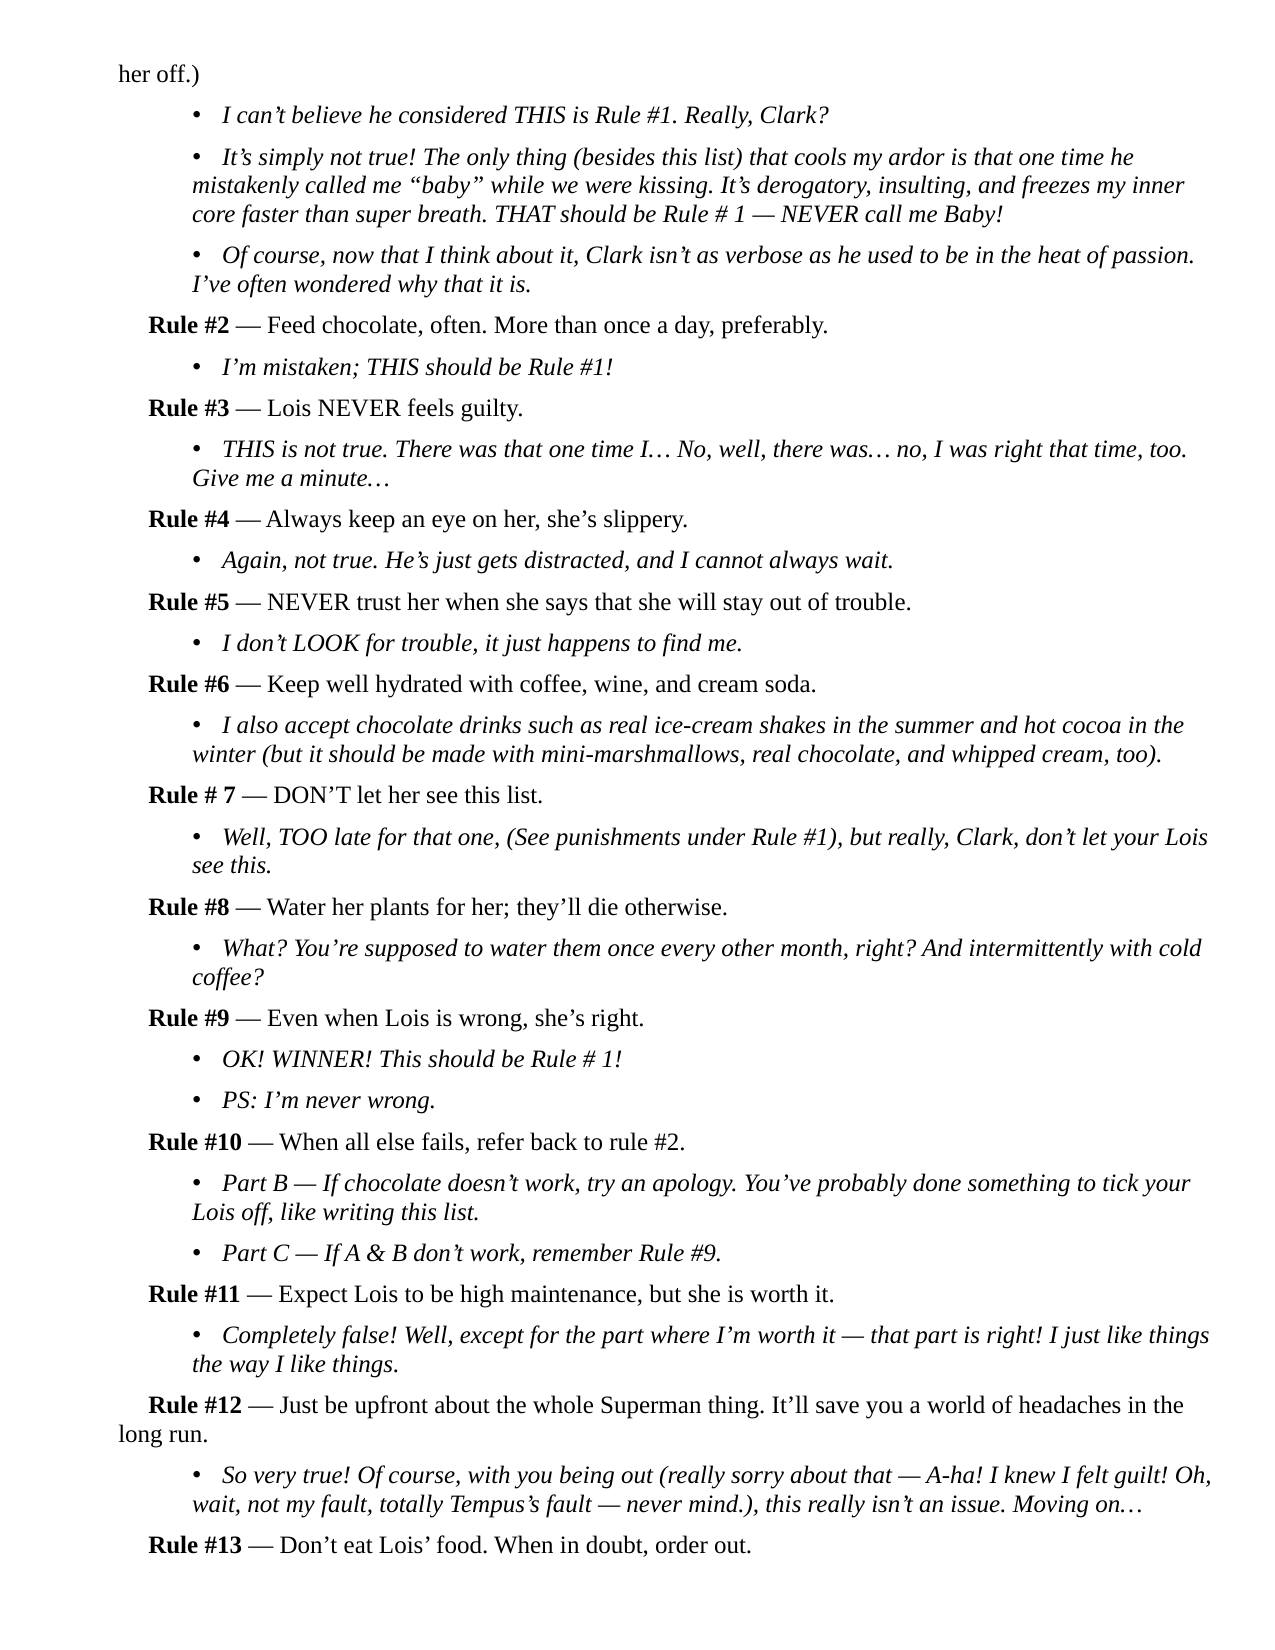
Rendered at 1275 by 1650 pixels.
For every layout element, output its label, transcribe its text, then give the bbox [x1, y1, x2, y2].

list PS: I’m never wrong. [162, 1085, 1216, 1114]
text Rule #3 — Lois NEVER feels guilty. [118, 393, 1216, 422]
list Part C — If A & B don’t work, remember Rule #9. [162, 1238, 1216, 1267]
text Rule #10 — When all else fails, refer back to rule #2. [118, 1127, 1216, 1155]
list OK! WINNER! This should be Rule # 1! [162, 1044, 1216, 1073]
list Part B — If chocolate doesn’t work, try an apology. You’ve probably done something to tick your Lois off, like writing this list. [162, 1168, 1216, 1225]
text Rule #9 — Even when Lois is wrong, she’s right. [118, 1003, 1216, 1032]
text her off.) [118, 59, 1216, 88]
text Rule #8 — Water her plants for her; they’ll die otherwise. [118, 892, 1216, 920]
text Rule #6 — Keep well hydrated with coffee, wine, and cream soda. [118, 669, 1216, 698]
list What? You’re supposed to water them once every other month, right? And intermittently with cold coffee? [162, 933, 1216, 990]
list So very true! Of course, with you being out (really sorry about that — A-ha! I knew I felt guilt! Oh, wait, not my fault, totally Tempus’s fault — never mind.), this really isn’t an issue. Moving on… [162, 1460, 1216, 1518]
list Completely false! Well, except for the part where I’m worth it — that part is right! I just like things the way I like things. [162, 1320, 1216, 1378]
text Rule #4 — Always keep an eye on her, she’s slippery. [118, 504, 1216, 533]
text Rule #13 — Don’t eat Lois’ food. When in doubt, order out. [118, 1530, 1216, 1559]
text Rule #11 — Expect Lois to be high maintenance, but she is worth it. [118, 1279, 1216, 1308]
text Rule # 7 — DON’T let her see this list. [118, 780, 1216, 809]
list It’s simply not true! The only thing (besides this list) that cools my ardor is that one time he mistakenly called me “baby” while we were kissing. It’s derogatory, insulting, and freezes my inner core faster than super breath. THAT should be Rule # 1 — NEVER call me Baby! [162, 142, 1216, 228]
text Rule #12 — Just be upfront about the whole Superman thing. It’ll save you a world of headaches in the long run. [118, 1390, 1216, 1448]
list I’m mistaken; THIS should be Rule #1! [162, 352, 1216, 380]
list I can’t believe he considered THIS is Rule #1. Really, Clark? [162, 100, 1216, 129]
list Well, TOO late for that one, (See punishments under Rule #1), but really, Clark, don’t let your Lois see this. [162, 822, 1216, 879]
list Again, not true. He’s just gets distracted, and I cannot always wait. [162, 545, 1216, 574]
text Rule #2 — Feed chocolate, often. More than once a day, preferably. [118, 310, 1216, 339]
list Of course, now that I think about it, Clark isn’t as verbose as he used to be in the heat of passion. I’ve often wondered why that it is. [162, 240, 1216, 298]
list I don’t LOOK for trouble, it just happens to find me. [162, 628, 1216, 657]
list THIS is not true. There was that one time I… No, well, there was… no, I was right that time, too. Give me a minute… [162, 434, 1216, 492]
text Rule #5 — NEVER trust her when she says that she will stay out of trouble. [118, 587, 1216, 615]
list I also accept chocolate drinks such as real ice-cream shakes in the summer and hot cocoa in the winter (but it should be made with mini-marshmallows, real chocolate, and whipped cream, too). [162, 710, 1216, 768]
